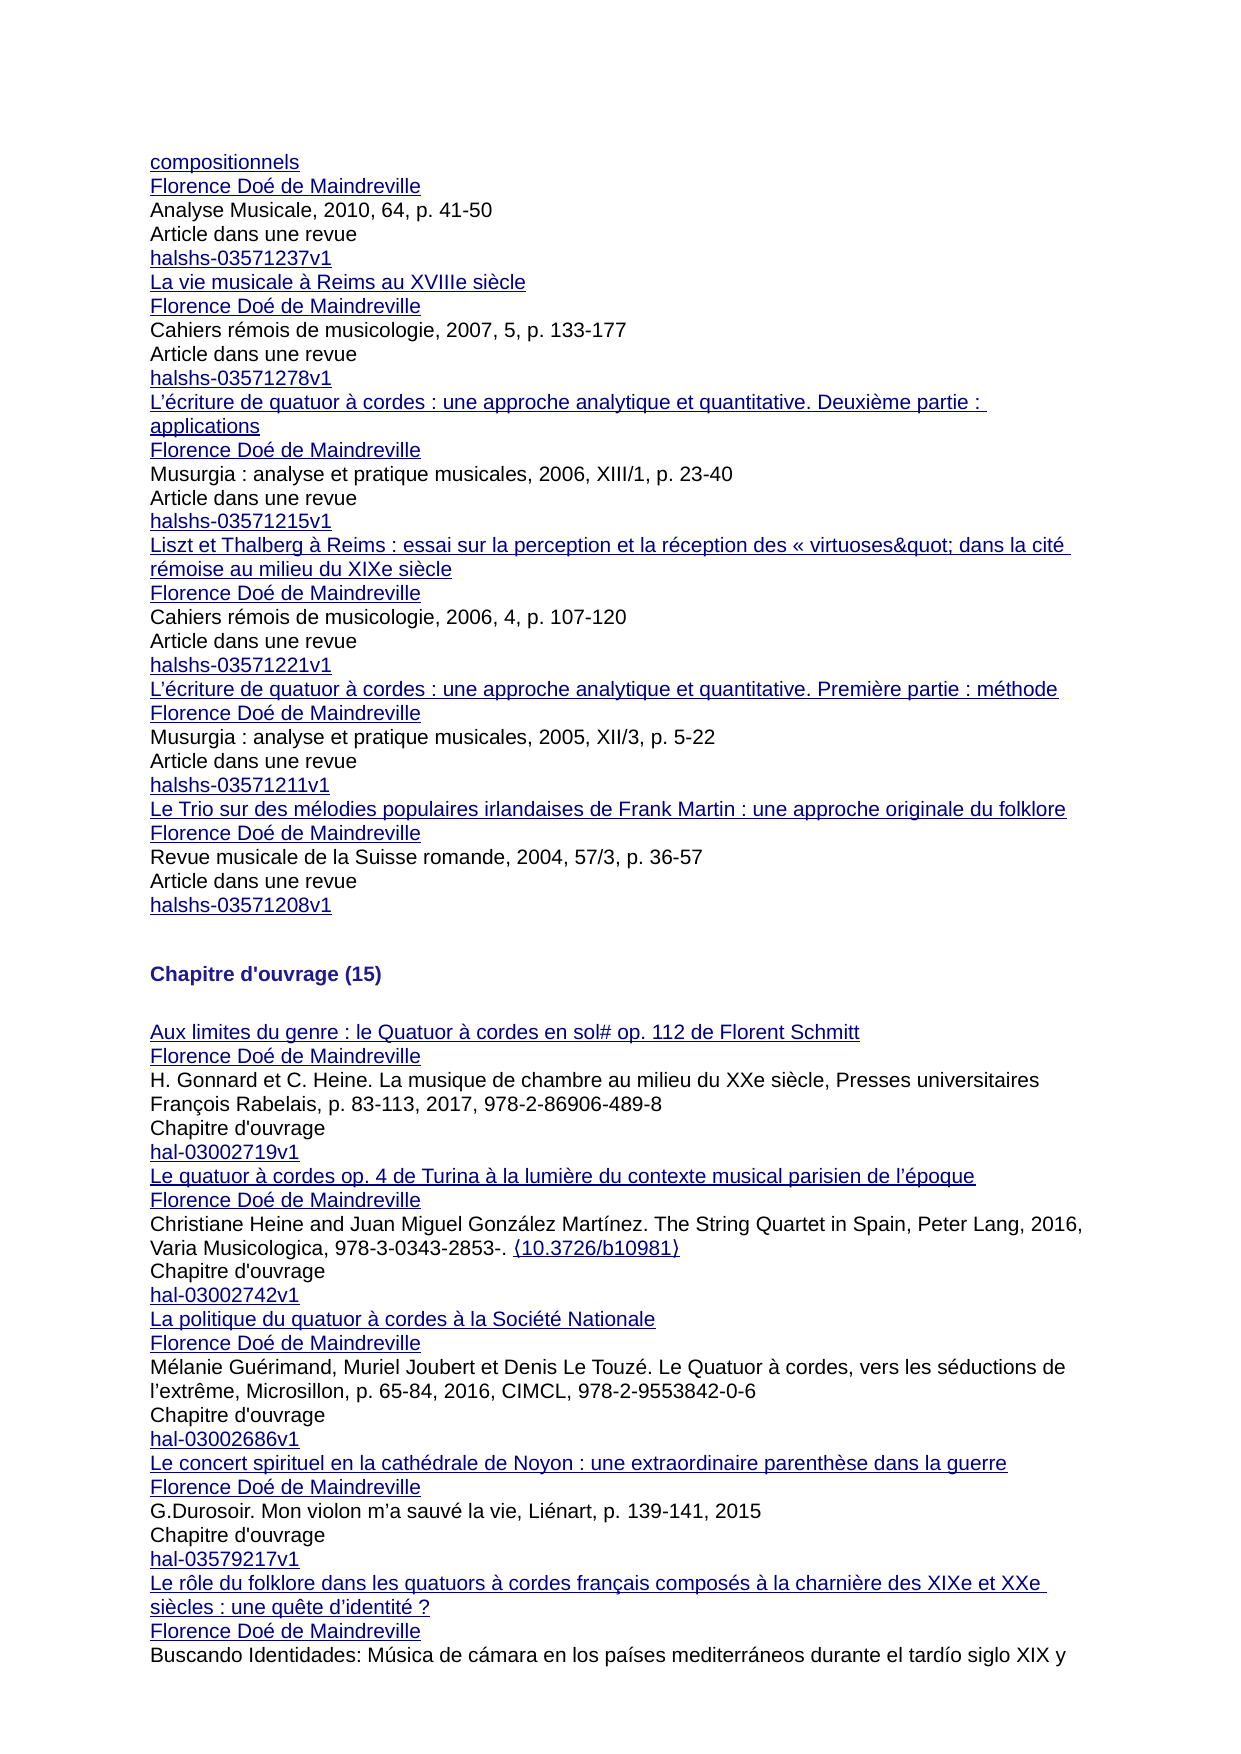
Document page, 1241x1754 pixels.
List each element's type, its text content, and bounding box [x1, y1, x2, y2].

table_cell Le Trio sur des mélodies populaires irlandaises de Frank Martin : une approche originale du folklore Florence Doé de Maindreville Revue musicale de la Suisse romande, 2004, 57/3, p. 36-57 Article dans une revue halshs-03571208v1 [150, 797, 1090, 917]
table_cell Le rôle du folklore dans les quatuors à cordes français composés à la charnière des XIXe et XXe siècles : une quête d’identité ? Florence Doé de Maindreville Buscando Identidades: Música de cámara en los países mediterráneos durante el tardío siglo XIX y [150, 1571, 1090, 1667]
table_cell Liszt et Thalberg à Reims : essai sur la perception et la réception des « virtuoses&quot; dans la cité rémoise au milieu du XIXe siècle Florence Doé de Maindreville Cahiers rémois de musicologie, 2006, 4, p. 107-120 Article dans une revue halshs-03571221v1 [150, 533, 1090, 677]
subtitle Chapitre d'ouvrage (15) [150, 961, 1090, 985]
table_cell Le quatuor à cordes op. 4 de Turina à la lumière du contexte musical parisien de l’époque Florence Doé de Maindreville Christiane Heine and Juan Miguel González Martínez. The String Quartet in Spain, Peter Lang, 2016, Varia Musicologica, 978-3-0343-2853-. ⟨10.3726/b10981⟩ Chapitre d'ouvrage hal-03002742v1 [150, 1164, 1090, 1307]
table_cell L’écriture de quatuor à cordes : une approche analytique et quantitative. Deuxième partie : applications Florence Doé de Maindreville Musurgia : analyse et pratique musicales, 2006, XIII/1, p. 23-40 Article dans une revue halshs-03571215v1 [150, 390, 1090, 533]
table_header Aux limites du genre : le Quatuor à cordes en sol# op. 112 de Florent Schmitt Florence Doé de Maindreville H. Gonnard et C. Heine. La musique de chambre au milieu du XXe siècle, Presses universitaires François Rabelais, p. 83-113, 2017, 978-2-86906-489-8 Chapitre d'ouvrage hal-03002719v1 [150, 1020, 1090, 1163]
table_cell La politique du quatuor à cordes à la Société Nationale Florence Doé de Maindreville Mélanie Guérimand, Muriel Joubert et Denis Le Touzé. Le Quatuor à cordes, vers les séductions de l’extrême, Microsillon, p. 65-84, 2016, CIMCL, 978-2-9553842-0-6 Chapitre d'ouvrage hal-03002686v1 [150, 1307, 1090, 1451]
table_cell Le concert spirituel en la cathédrale de Noyon : une extraordinaire parenthèse dans la guerre Florence Doé de Maindreville G.Durosoir. Mon violon m’a sauvé la vie, Liénart, p. 139-141, 2015 Chapitre d'ouvrage hal-03579217v1 [150, 1451, 1090, 1571]
table_cell compositionnels Florence Doé de Maindreville Analyse Musicale, 2010, 64, p. 41-50 Article dans une revue halshs-03571237v1 [150, 150, 1090, 270]
table_cell L’écriture de quatuor à cordes : une approche analytique et quantitative. Première partie : méthode Florence Doé de Maindreville Musurgia : analyse et pratique musicales, 2005, XII/3, p. 5-22 Article dans une revue halshs-03571211v1 [150, 677, 1090, 797]
table_cell La vie musicale à Reims au XVIIIe siècle Florence Doé de Maindreville Cahiers rémois de musicologie, 2007, 5, p. 133-177 Article dans une revue halshs-03571278v1 [150, 270, 1090, 389]
